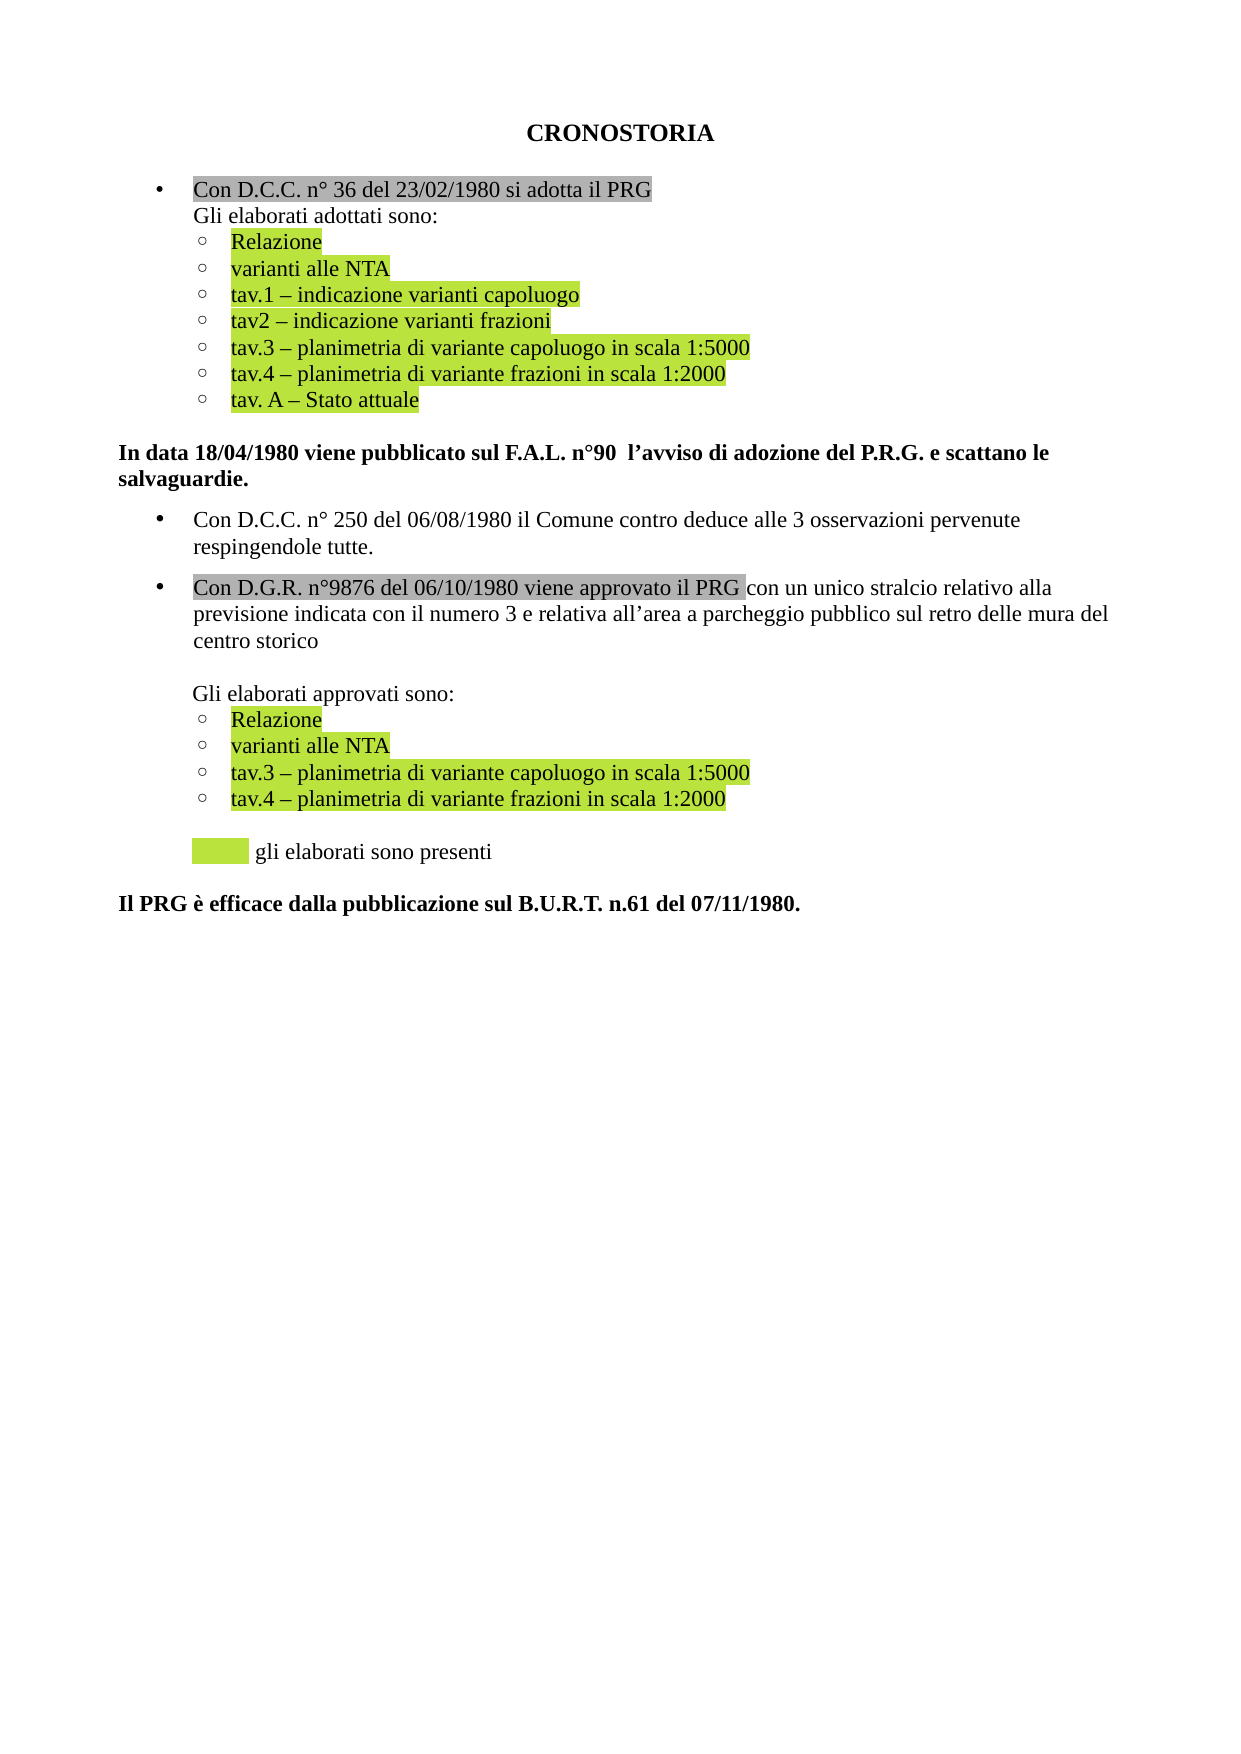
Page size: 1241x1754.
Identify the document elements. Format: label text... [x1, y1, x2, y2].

text Gli elaborati approvati sono: [118, 679, 1122, 706]
text gli elaborati sono presenti [118, 838, 1122, 864]
list tav.3 – planimetria di variante capoluogo in scala 1:5000 [193, 759, 1122, 785]
list varianti alle NTA [193, 255, 1122, 281]
text Il PRG è efficace dalla pubblicazione sul B.U.R.T. n.61 del 07/11/1980. [118, 890, 1122, 917]
list tav.3 – planimetria di variante capoluogo in scala 1:5000 [193, 334, 1122, 360]
list tav.4 – planimetria di variante frazioni in scala 1:2000 [193, 360, 1122, 386]
list Con D.C.C. n° 36 del 23/02/1980 si adotta il PRG [156, 176, 1122, 202]
list Con D.C.C. n° 250 del 06/08/1980 il Comune contro deduce alle 3 osservazioni pervenute respingendole tutte. [156, 506, 1122, 559]
list Relazione [193, 706, 1122, 732]
list tav.1 – indicazione varianti capoluogo [193, 281, 1122, 307]
text CRONOSTORIA [118, 118, 1122, 147]
list Gli elaborati adottati sono: [156, 202, 1122, 228]
list tav.4 – planimetria di variante frazioni in scala 1:2000 [193, 785, 1122, 811]
list Relazione [193, 228, 1122, 255]
text In data 18/04/1980 viene pubblicato sul F.A.L. n°90 l’avviso di adozione del P.R.G. e scattano le salvaguardie. [118, 439, 1122, 492]
list varianti alle NTA [193, 732, 1122, 759]
list tav2 – indicazione varianti frazioni [193, 307, 1122, 334]
list Con D.G.R. n°9876 del 06/10/1980 viene approvato il PRG con un unico stralcio relativo alla previsione indicata con il numero 3 e relativa all’area a parcheggio pubblico sul retro delle mura del centro storico [156, 574, 1122, 653]
list tav. A – Stato attuale [193, 386, 1122, 413]
